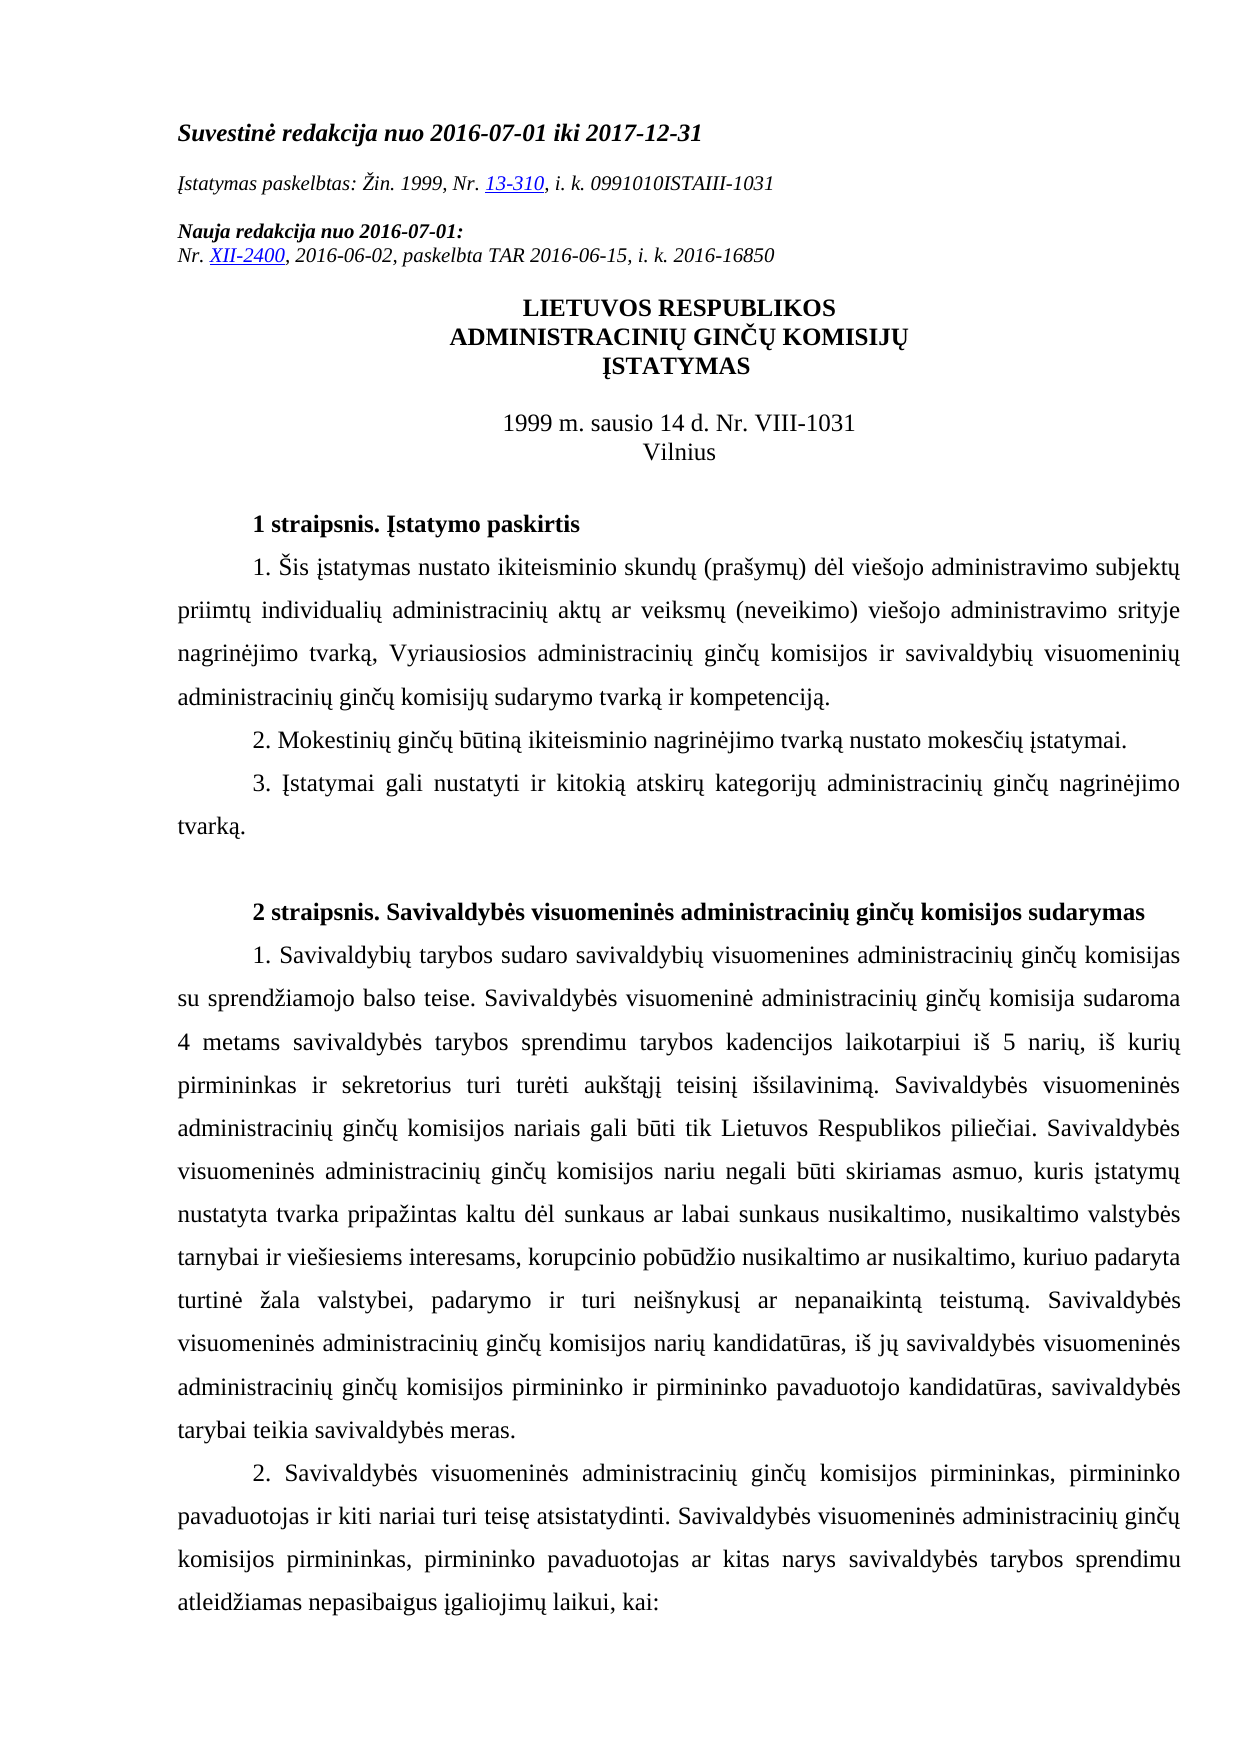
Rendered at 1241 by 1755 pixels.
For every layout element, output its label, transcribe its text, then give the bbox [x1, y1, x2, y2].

text Įstatymas paskelbtas: Žin. 1999, Nr. 13-310, i. k. 0991010ISTAIII-1031 [177, 171, 1181, 195]
text Nr. XII-2400, 2016-06-02, paskelbta TAR 2016-06-15, i. k. 2016-16850 [177, 243, 1181, 267]
text Suvestinė redakcija nuo 2016-07-01 iki 2017-12-31 [177, 118, 1181, 147]
text 1999 m. sausio 14 d. Nr. VIII-1031 [177, 408, 1181, 437]
text 3. Įstatymai gali nustatyti ir kitokią atskirų kategorijų administracinių ginčų nagrinėjimo tvarką. [177, 768, 1181, 840]
text 1. Savivaldybių tarybos sudaro savivaldybių visuomenines administracinių ginčų komisijas su sprendžiamojo balso teise. Savivaldybės visuomeninė administracinių ginčų komisija sudaroma 4 metams savivaldybės tarybos sprendimu tarybos kadencijos laikotarpiui iš 5 narių, iš kurių pirmininkas ir sekretorius turi turėti aukštąjį teisinį išsilavinimą. Savivaldybės visuomeninės administracinių ginčų komisijos nariais gali būti tik Lietuvos Respublikos piliečiai. Savivaldybės visuomeninės administracinių ginčų komisijos nariu negali būti skiriamas asmuo, kuris įstatymų nustatyta tvarka pripažintas kaltu dėl sunkaus ar labai sunkaus nusikaltimo, nusikaltimo valstybės tarnybai ir viešiesiems interesams, korupcinio pobūdžio nusikaltimo ar nusikaltimo, kuriuo padaryta turtinė žala valstybei, padarymo ir turi neišnykusį ar nepanaikintą teistumą. Savivaldybės visuomeninės administracinių ginčų komisijos narių kandidatūras, iš jų savivaldybės visuomeninės administracinių ginčų komisijos pirmininko ir pirmininko pavaduotojo kandidatūras, savivaldybės tarybai teikia savivaldybės meras. [177, 940, 1181, 1443]
text 2. Savivaldybės visuomeninės administracinių ginčų komisijos pirmininkas, pirmininko pavaduotojas ir kiti nariai turi teisę atsistatydinti. Savivaldybės visuomeninės administracinių ginčų komisijos pirmininkas, pirmininko pavaduotojas ar kitas narys savivaldybės tarybos sprendimu atleidžiamas nepasibaigus įgaliojimų laikui, kai: [177, 1458, 1181, 1616]
text Nauja redakcija nuo 2016-07-01: [177, 219, 1181, 243]
text Vilnius [177, 437, 1181, 466]
text 2. Mokestinių ginčų būtiną ikiteisminio nagrinėjimo tvarką nustato mokesčių įstatymai. [177, 725, 1181, 753]
text LIETUVOS RESPUBLIKOS administracinių ginčų komisijų įstatymAS [177, 293, 1181, 380]
text 1. Šis įstatymas nustato ikiteisminio skundų (prašymų) dėl viešojo administravimo subjektų priimtų individualių administracinių aktų ar veiksmų (neveikimo) viešojo administravimo srityje nagrinėjimo tvarką, Vyriausiosios administracinių ginčų komisijos ir savivaldybių visuomeninių administracinių ginčų komisijų sudarymo tvarką ir kompetenciją. [177, 552, 1181, 710]
text 1 straipsnis. Įstatymo paskirtis [177, 509, 1181, 538]
text 2 straipsnis. Savivaldybės visuomeninės administracinių ginčų komisijos sudarymas [177, 897, 1181, 926]
